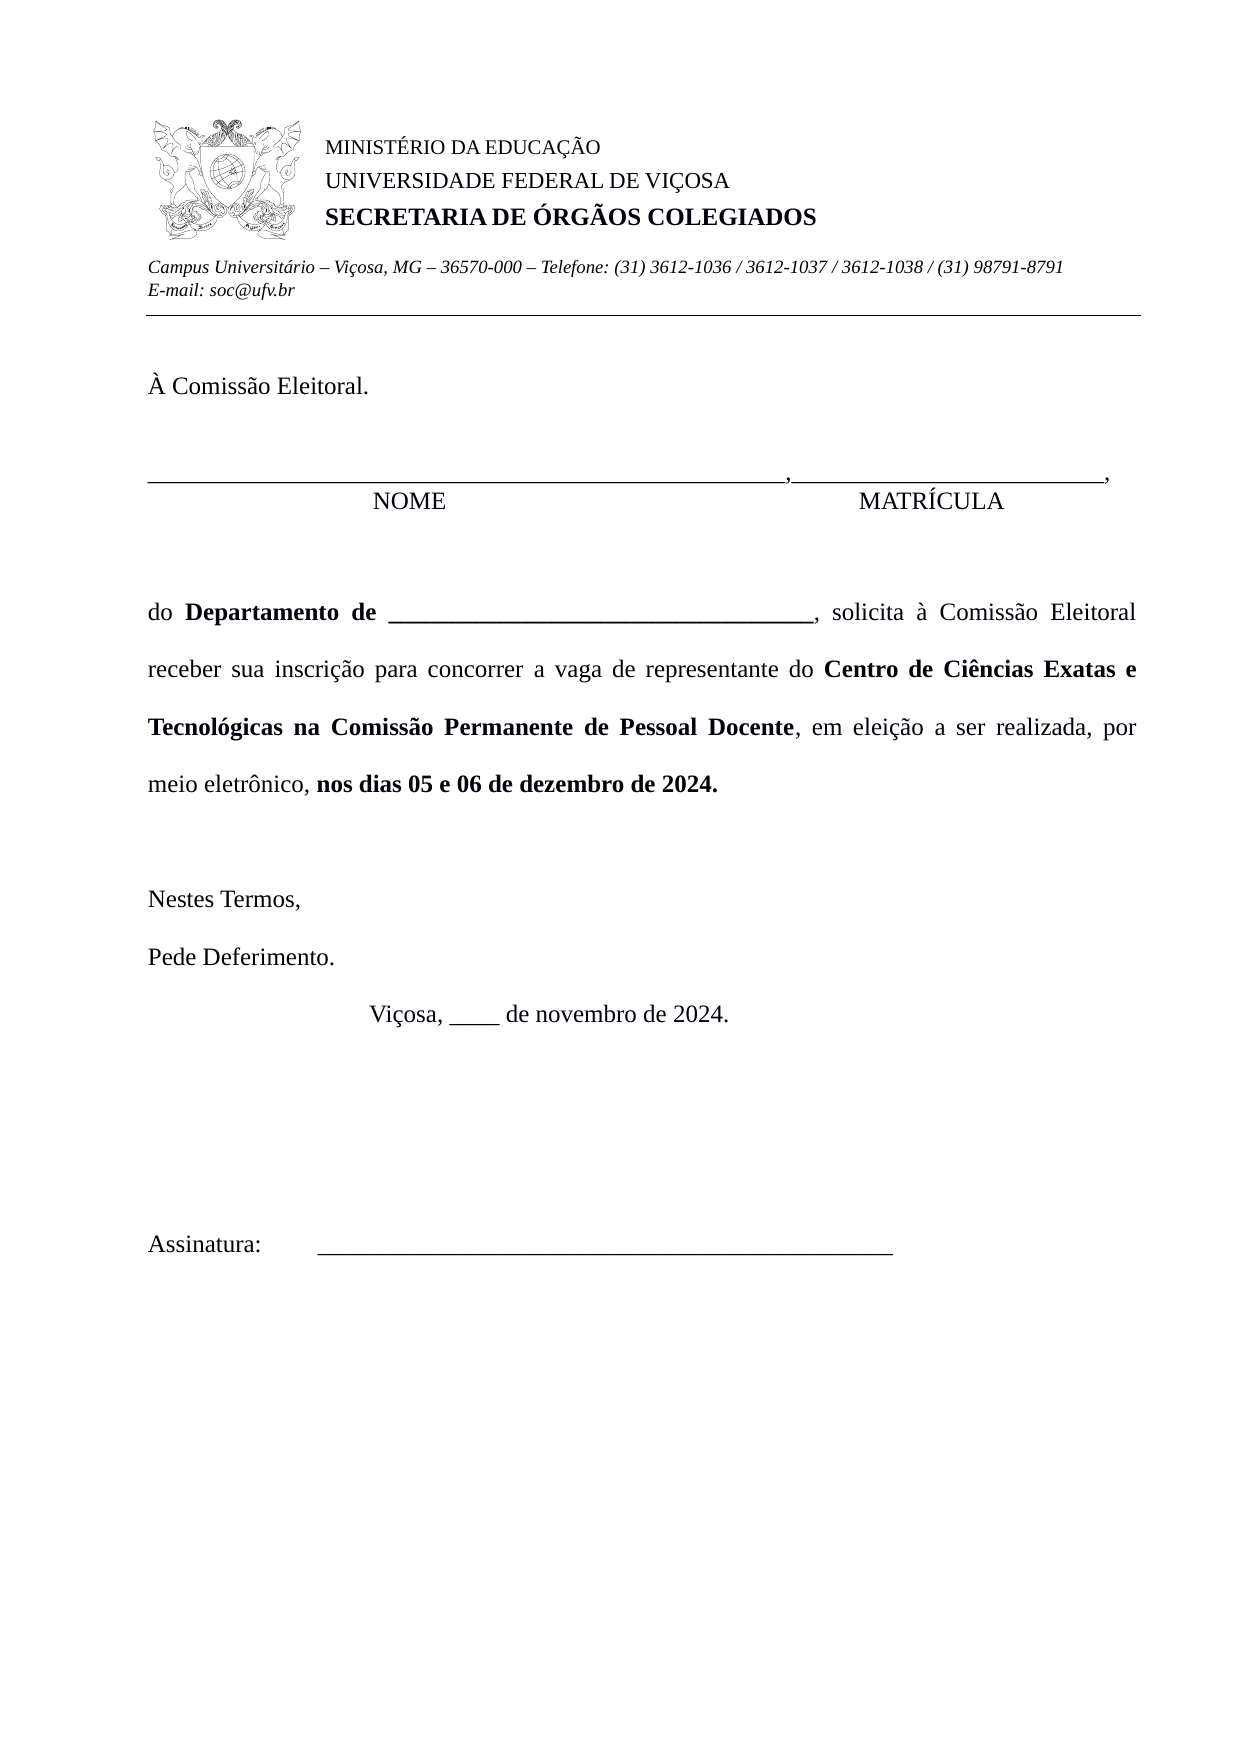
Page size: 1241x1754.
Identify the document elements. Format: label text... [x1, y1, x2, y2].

text À Comissão Eleitoral. [148, 371, 1137, 400]
text do Departamento de __________________________________, solicita à Comissão Eleitoral receber sua inscrição para concorrer a vaga de representante do Centro de Ciências Exatas e Tecnológicas na Comissão Permanente de Pessoal Docente, em eleição a ser realizada, por meio eletrônico, nos dias 05 e 06 de dezembro de 2024. [148, 597, 1137, 798]
text NOME MATRÍCULA [148, 486, 1137, 515]
text [207, 213, 247, 231]
text MINISTÉRIO DA EDUCAÇÃO [280, 135, 1137, 159]
text SECRETARIA DE ÓRGÃOS COLEGIADOS [284, 202, 1137, 231]
text ___________________________________________________,_________________________, [148, 457, 1137, 486]
text UNIVERSIDADE FEDERAL DE VIÇOSA [282, 167, 1137, 193]
text Campus Universitário – Viçosa, MG – 36570-000 – Telefone: (31) 3612-1036 / 3612-1037 / 3612-1038 / (31) 98791-8791 E-mail: soc@ufv.br [148, 256, 1137, 301]
text [148, 202, 170, 231]
text Pede Deferimento. [148, 942, 1137, 970]
text Viçosa, ____ de novembro de 2024. [148, 999, 1137, 1028]
text [148, 135, 175, 159]
text [148, 167, 172, 193]
text Nestes Termos, [148, 884, 1137, 913]
text Assinatura: ______________________________________________ [148, 1229, 1137, 1258]
